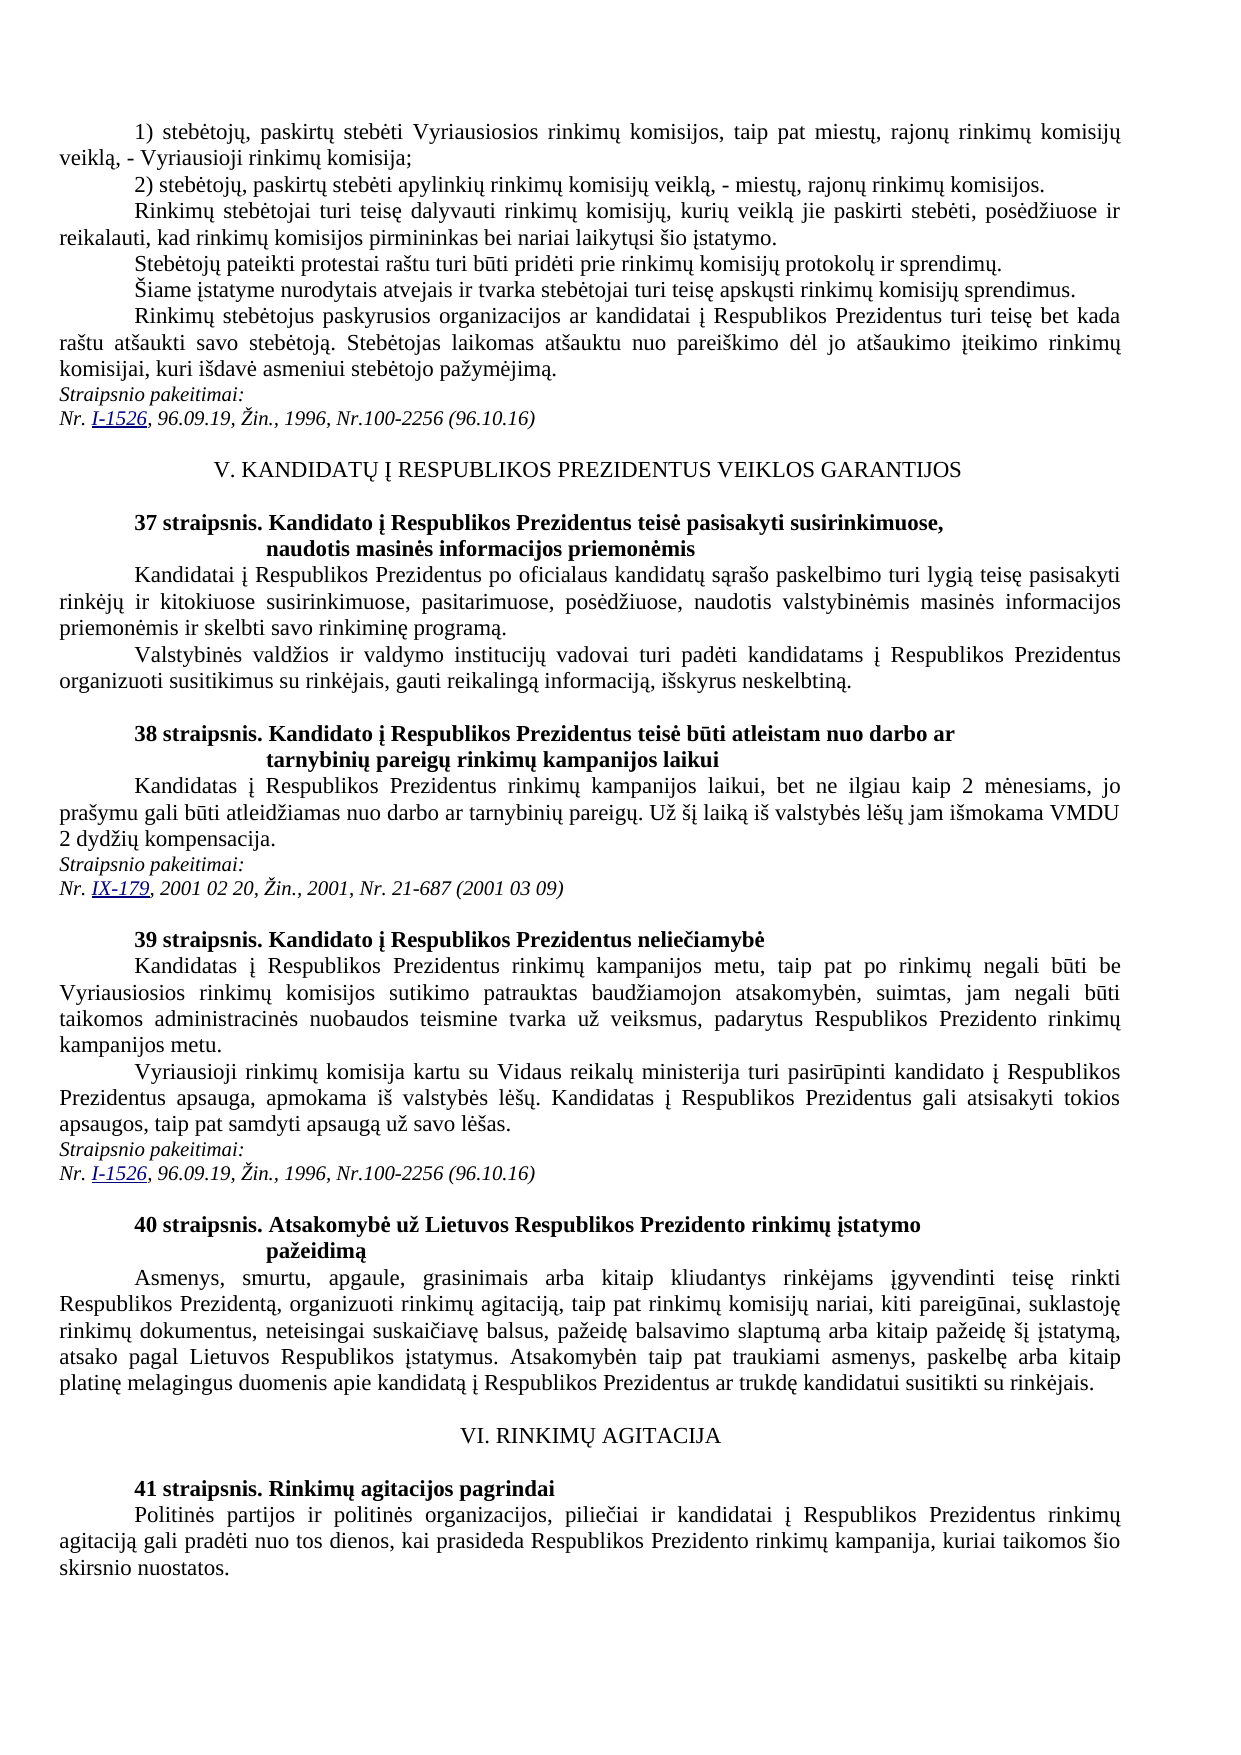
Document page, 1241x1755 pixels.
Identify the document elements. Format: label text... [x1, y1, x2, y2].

text Valstybinės valdžios ir valdymo institucijų vadovai turi padėti kandidatams į Respublikos Prezidentus organizuoti susitikimus su rinkėjais, gauti reikalingą informaciją, išskyrus neskelbtiną. [59, 641, 1122, 693]
text Rinkimų stebėtojai turi teisę dalyvauti rinkimų komisijų, kurių veiklą jie paskirti stebėti, posėdžiuose ir reikalauti, kad rinkimų komisijos pirmininkas bei nariai laikytųsi šio įstatymo. [59, 197, 1122, 250]
text Rinkimų stebėtojus paskyrusios organizacijos ar kandidatai į Respublikos Prezidentus turi teisę bet kada raštu atšaukti savo stebėtoją. Stebėtojas laikomas atšauktu nuo pareiškimo dėl jo atšaukimo įteikimo rinkimų komisijai, kuri išdavė asmeniui stebėtojo pažymėjimą. [59, 303, 1122, 382]
text Straipsnio pakeitimai: [59, 1137, 1122, 1161]
text Vyriausioji rinkimų komisija kartu su Vidaus reikalų ministerija turi pasirūpinti kandidato į Respublikos Prezidentus apsauga, apmokama iš valstybės lėšų. Kandidatas į Respublikos Prezidentus gali atsisakyti tokios apsaugos, taip pat samdyti apsaugą už savo lėšas. [59, 1058, 1122, 1137]
text Nr. I-1526, 96.09.19, Žin., 1996, Nr.100-2256 (96.10.16) [59, 406, 1122, 430]
text 37 straipsnis. Kandidato į Respublikos Prezidentus teisė pasisakyti susirinkimuose, [59, 509, 1122, 535]
text naudotis masinės informacijos priemonėmis [59, 535, 1122, 562]
text Nr. I-1526, 96.09.19, Žin., 1996, Nr.100-2256 (96.10.16) [59, 1161, 1122, 1185]
text 38 straipsnis. Kandidato į Respublikos Prezidentus teisė būti atleistam nuo darbo ar [134, 720, 1122, 746]
text Kandidatas į Respublikos Prezidentus rinkimų kampanijos metu, taip pat po rinkimų negali būti be Vyriausiosios rinkimų komisijos sutikimo patrauktas baudžiamojon atsakomybėn, suimtas, jam negali būti taikomos administracinės nuobaudos teismine tvarka už veiksmus, padarytus Respublikos Prezidento rinkimų kampanijos metu. [59, 952, 1122, 1058]
text 40 straipsnis. Atsakomybė už Lietuvos Respublikos Prezidento rinkimų įstatymo [59, 1211, 1122, 1238]
text Stebėtojų pateikti protestai raštu turi būti pridėti prie rinkimų komisijų protokolų ir sprendimų. [59, 250, 1122, 276]
text V. KANDIDATŲ Į RESPUBLIKOS PREZIDENTUS VEIKLOS GARANTIJOS [59, 456, 1122, 482]
text 41 straipsnis. Rinkimų agitacijos pagrindai [59, 1475, 1122, 1501]
text Asmenys, smurtu, apgaule, grasinimais arba kitaip kliudantys rinkėjams įgyvendinti teisę rinkti Respublikos Prezidentą, organizuoti rinkimų agitaciją, taip pat rinkimų komisijų nariai, kiti pareigūnai, suklastoję rinkimų dokumentus, neteisingai suskaičiavę balsus, pažeidę balsavimo slaptumą arba kitaip pažeidę šį įstatymą, atsako pagal Lietuvos Respublikos įstatymus. Atsakomybėn taip pat traukiami asmenys, paskelbę arba kitaip platinę melagingus duomenis apie kandidatą į Respublikos Prezidentus ar trukdę kandidatui susitikti su rinkėjais. [59, 1264, 1122, 1396]
text Kandidatai į Respublikos Prezidentus po oficialaus kandidatų sąrašo paskelbimo turi lygią teisę pasisakyti rinkėjų ir kitokiuose susirinkimuose, pasitarimuose, posėdžiuose, naudotis valstybinėmis masinės informacijos priemonėmis ir skelbti savo rinkiminę programą. [59, 562, 1122, 641]
text Politinės partijos ir politinės organizacijos, piliečiai ir kandidatai į Respublikos Prezidentus rinkimų agitaciją gali pradėti nuo tos dienos, kai prasideda Respublikos Prezidento rinkimų kampanija, kuriai taikomos šio skirsnio nuostatos. [59, 1501, 1122, 1580]
text 1) stebėtojų, paskirtų stebėti Vyriausiosios rinkimų komisijos, taip pat miestų, rajonų rinkimų komisijų veiklą, - Vyriausioji rinkimų komisija; [59, 118, 1122, 171]
text Nr. IX-179, 2001 02 20, Žin., 2001, Nr. 21-687 (2001 03 09) [59, 876, 1122, 899]
text VI. RINKIMŲ AGITACIJA [59, 1422, 1122, 1448]
text Straipsnio pakeitimai: [59, 382, 1122, 406]
text pažeidimą [59, 1238, 1122, 1264]
text Straipsnio pakeitimai: [59, 851, 1122, 876]
text Šiame įstatyme nurodytais atvejais ir tvarka stebėtojai turi teisę apskųsti rinkimų komisijų sprendimus. [59, 276, 1122, 303]
text 39 straipsnis. Kandidato į Respublikos Prezidentus neliečiamybė [59, 926, 1122, 952]
text Kandidatas į Respublikos Prezidentus rinkimų kampanijos laikui, bet ne ilgiau kaip 2 mėnesiams, jo prašymu gali būti atleidžiamas nuo darbo ar tarnybinių pareigų. Už šį laiką iš valstybės lėšų jam išmokama VMDU 2 dydžių kompensacija. [59, 772, 1122, 851]
text 2) stebėtojų, paskirtų stebėti apylinkių rinkimų komisijų veiklą, - miestų, rajonų rinkimų komisijos. [59, 171, 1122, 197]
text tarnybinių pareigų rinkimų kampanijos laikui [266, 746, 1122, 772]
